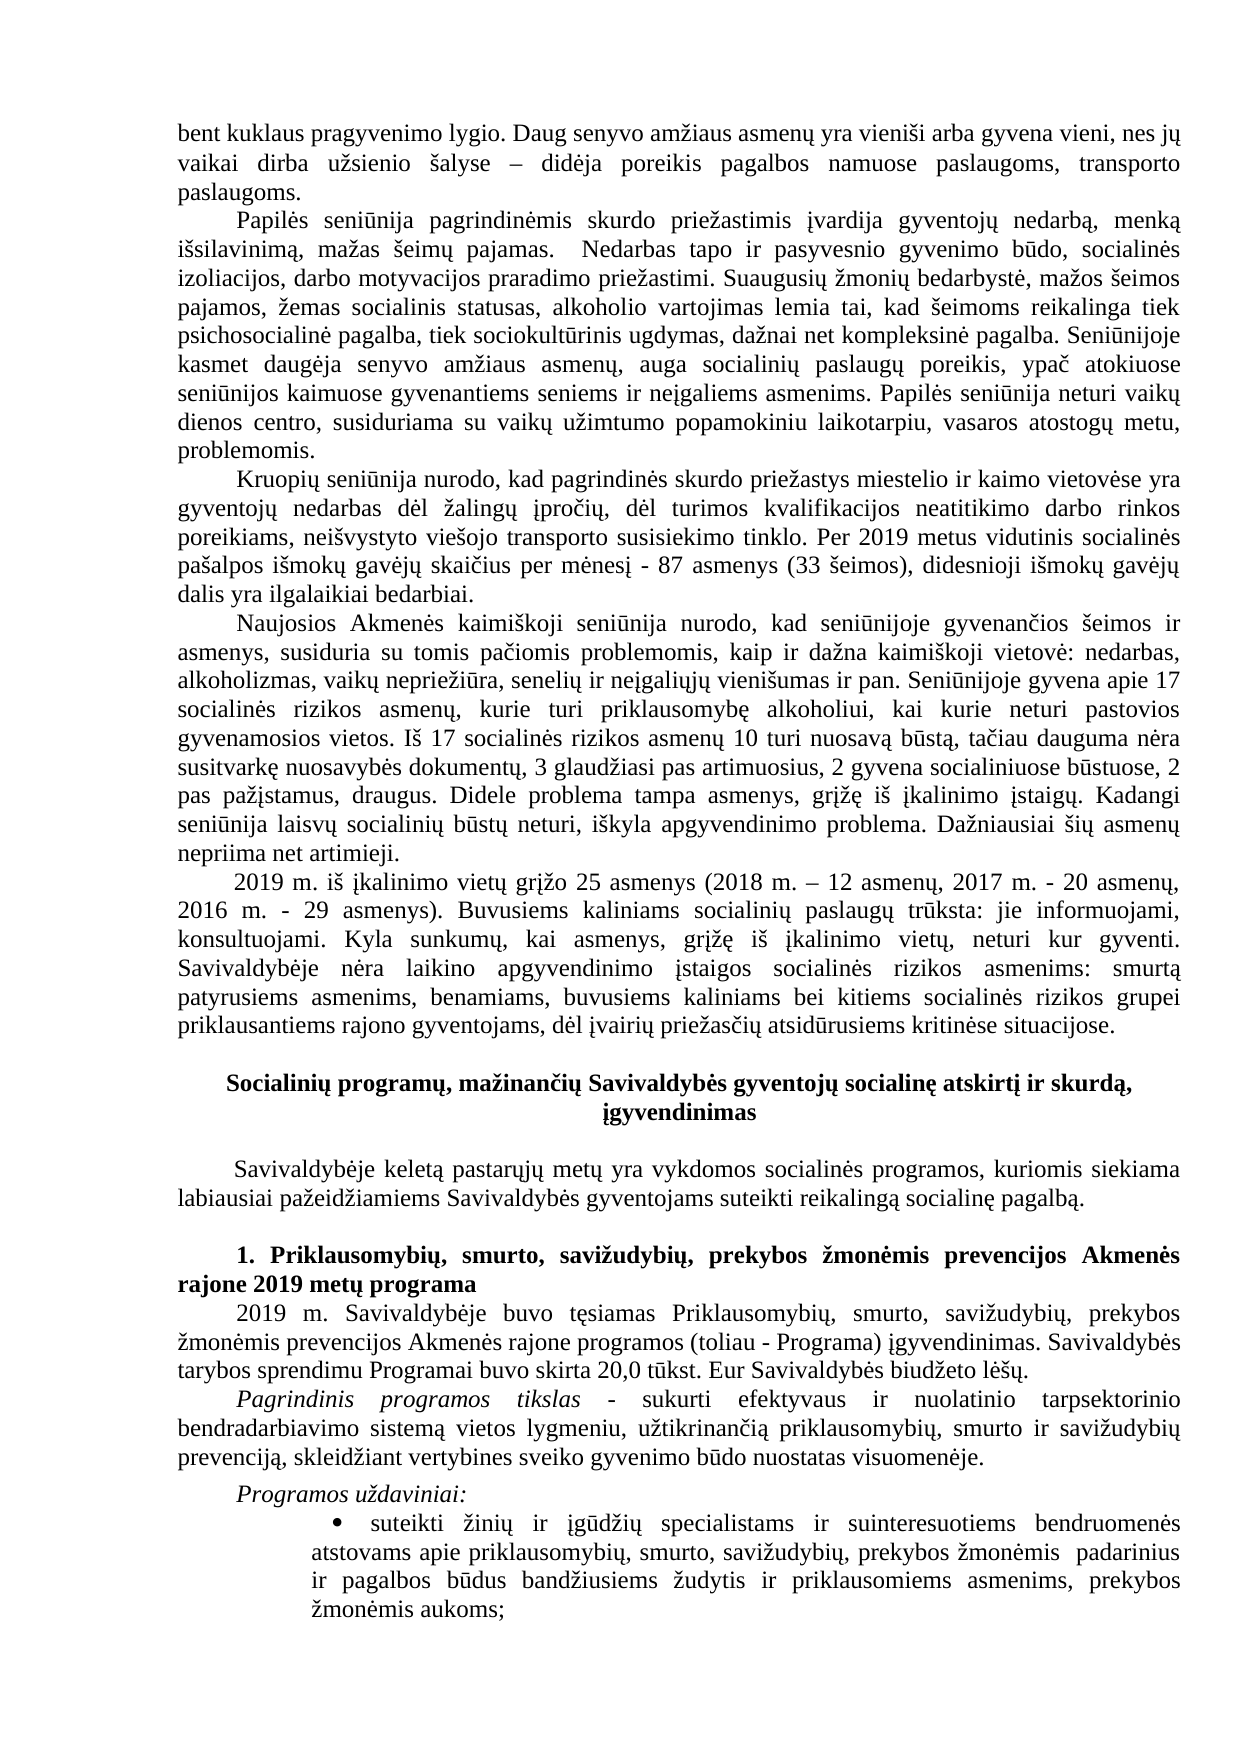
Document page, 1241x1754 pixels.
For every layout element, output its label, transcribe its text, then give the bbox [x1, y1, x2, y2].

text Pagrindinis programos tikslas - sukurti efektyvaus ir nuolatinio tarpsektorinio bendradarbiavimo sistemą vietos lygmeniu, užtikrinančią priklausomybių, smurto ir savižudybių prevenciją, skleidžiant vertybines sveiko gyvenimo būdo nuostatas visuomenėje. [177, 1384, 1181, 1471]
text Papilės seniūnija pagrindinėmis skurdo priežastimis įvardija gyventojų nedarbą, menką išsilavinimą, mažas šeimų pajamas. Nedarbas tapo ir pasyvesnio gyvenimo būdo, socialinės izoliacijos, darbo motyvacijos praradimo priežastimi. Suaugusių žmonių bedarbystė, mažos šeimos pajamos, žemas socialinis statusas, alkoholio vartojimas lemia tai, kad šeimoms reikalinga tiek psichosocialinė pagalba, tiek sociokultūrinis ugdymas, dažnai net kompleksinė pagalba. Seniūnijoje kasmet daugėja senyvo amžiaus asmenų, auga socialinių paslaugų poreikis, ypač atokiuose seniūnijos kaimuose gyvenantiems seniems ir neįgaliems asmenims. Papilės seniūnija neturi vaikų dienos centro, susiduriama su vaikų užimtumo popamokiniu laikotarpiu, vasaros atostogų metu, problemomis. [177, 206, 1181, 464]
text Socialinių programų, mažinančių Savivaldybės gyventojų socialinę atskirtį ir skurdą, įgyvendinimas [177, 1068, 1181, 1126]
text Savivaldybėje keletą pastarųjų metų yra vykdomos socialinės programos, kuriomis siekiama labiausiai pažeidžiamiems Savivaldybės gyventojams suteikti reikalingą socialinę pagalbą. [177, 1154, 1181, 1212]
text 1. Priklausomybių, smurto, savižudybių, prekybos žmonėmis prevencijos Akmenės rajone 2019 metų programa [177, 1241, 1181, 1298]
text bent kuklaus pragyvenimo lygio. Daug senyvo amžiaus asmenų yra vieniši arba gyvena vieni, nes jų vaikai dirba užsienio šalyse – didėja poreikis pagalbos namuose paslaugoms, transporto paslaugoms. [177, 118, 1181, 206]
list suteikti žinių ir įgūdžių specialistams ir suinteresuotiems bendruomenės atstovams apie priklausomybių, smurto, savižudybių, prekybos žmonėmis padarinius ir pagalbos būdus bandžiusiems žudytis ir priklausomiems asmenims, prekybos žmonėmis aukoms; [274, 1508, 1181, 1623]
text Programos uždaviniai: [177, 1471, 1181, 1508]
text Naujosios Akmenės kaimiškoji seniūnija nurodo, kad seniūnijoje gyvenančios šeimos ir asmenys, susiduria su tomis pačiomis problemomis, kaip ir dažna kaimiškoji vietovė: nedarbas, alkoholizmas, vaikų nepriežiūra, senelių ir neįgaliųjų vienišumas ir pan. Seniūnijoje gyvena apie 17 socialinės rizikos asmenų, kurie turi priklausomybę alkoholiui, kai kurie neturi pastovios gyvenamosios vietos. Iš 17 socialinės rizikos asmenų 10 turi nuosavą būstą, tačiau dauguma nėra susitvarkę nuosavybės dokumentų, 3 glaudžiasi pas artimuosius, 2 gyvena socialiniuose būstuose, 2 pas pažįstamus, draugus. Didele problema tampa asmenys, grįžę iš įkalinimo įstaigų. Kadangi seniūnija laisvų socialinių būstų neturi, iškyla apgyvendinimo problema. Dažniausiai šių asmenų nepriima net artimieji. [177, 608, 1181, 867]
text 2019 m. Savivaldybėje buvo tęsiamas Priklausomybių, smurto, savižudybių, prekybos žmonėmis prevencijos Akmenės rajone programos (toliau - Programa) įgyvendinimas. Savivaldybės tarybos sprendimu Programai buvo skirta 20,0 tūkst. Eur Savivaldybės biudžeto lėšų. [177, 1298, 1181, 1384]
text Kruopių seniūnija nurodo, kad pagrindinės skurdo priežastys miestelio ir kaimo vietovėse yra gyventojų nedarbas dėl žalingų įpročių, dėl turimos kvalifikacijos neatitikimo darbo rinkos poreikiams, neišvystyto viešojo transporto susisiekimo tinklo. Per 2019 metus vidutinis socialinės pašalpos išmokų gavėjų skaičius per mėnesį - 87 asmenys (33 šeimos), didesnioji išmokų gavėjų dalis yra ilgalaikiai bedarbiai. [177, 464, 1181, 608]
text 2019 m. iš įkalinimo vietų grįžo 25 asmenys (2018 m. – 12 asmenų, 2017 m. - 20 asmenų, 2016 m. - 29 asmenys). Buvusiems kaliniams socialinių paslaugų trūksta: jie informuojami, konsultuojami. Kyla sunkumų, kai asmenys, grįžę iš įkalinimo vietų, neturi kur gyventi. Savivaldybėje nėra laikino apgyvendinimo įstaigos socialinės rizikos asmenims: smurtą patyrusiems asmenims, benamiams, buvusiems kaliniams bei kitiems socialinės rizikos grupei priklausantiems rajono gyventojams, dėl įvairių priežasčių atsidūrusiems kritinėse situacijose. [177, 867, 1181, 1039]
